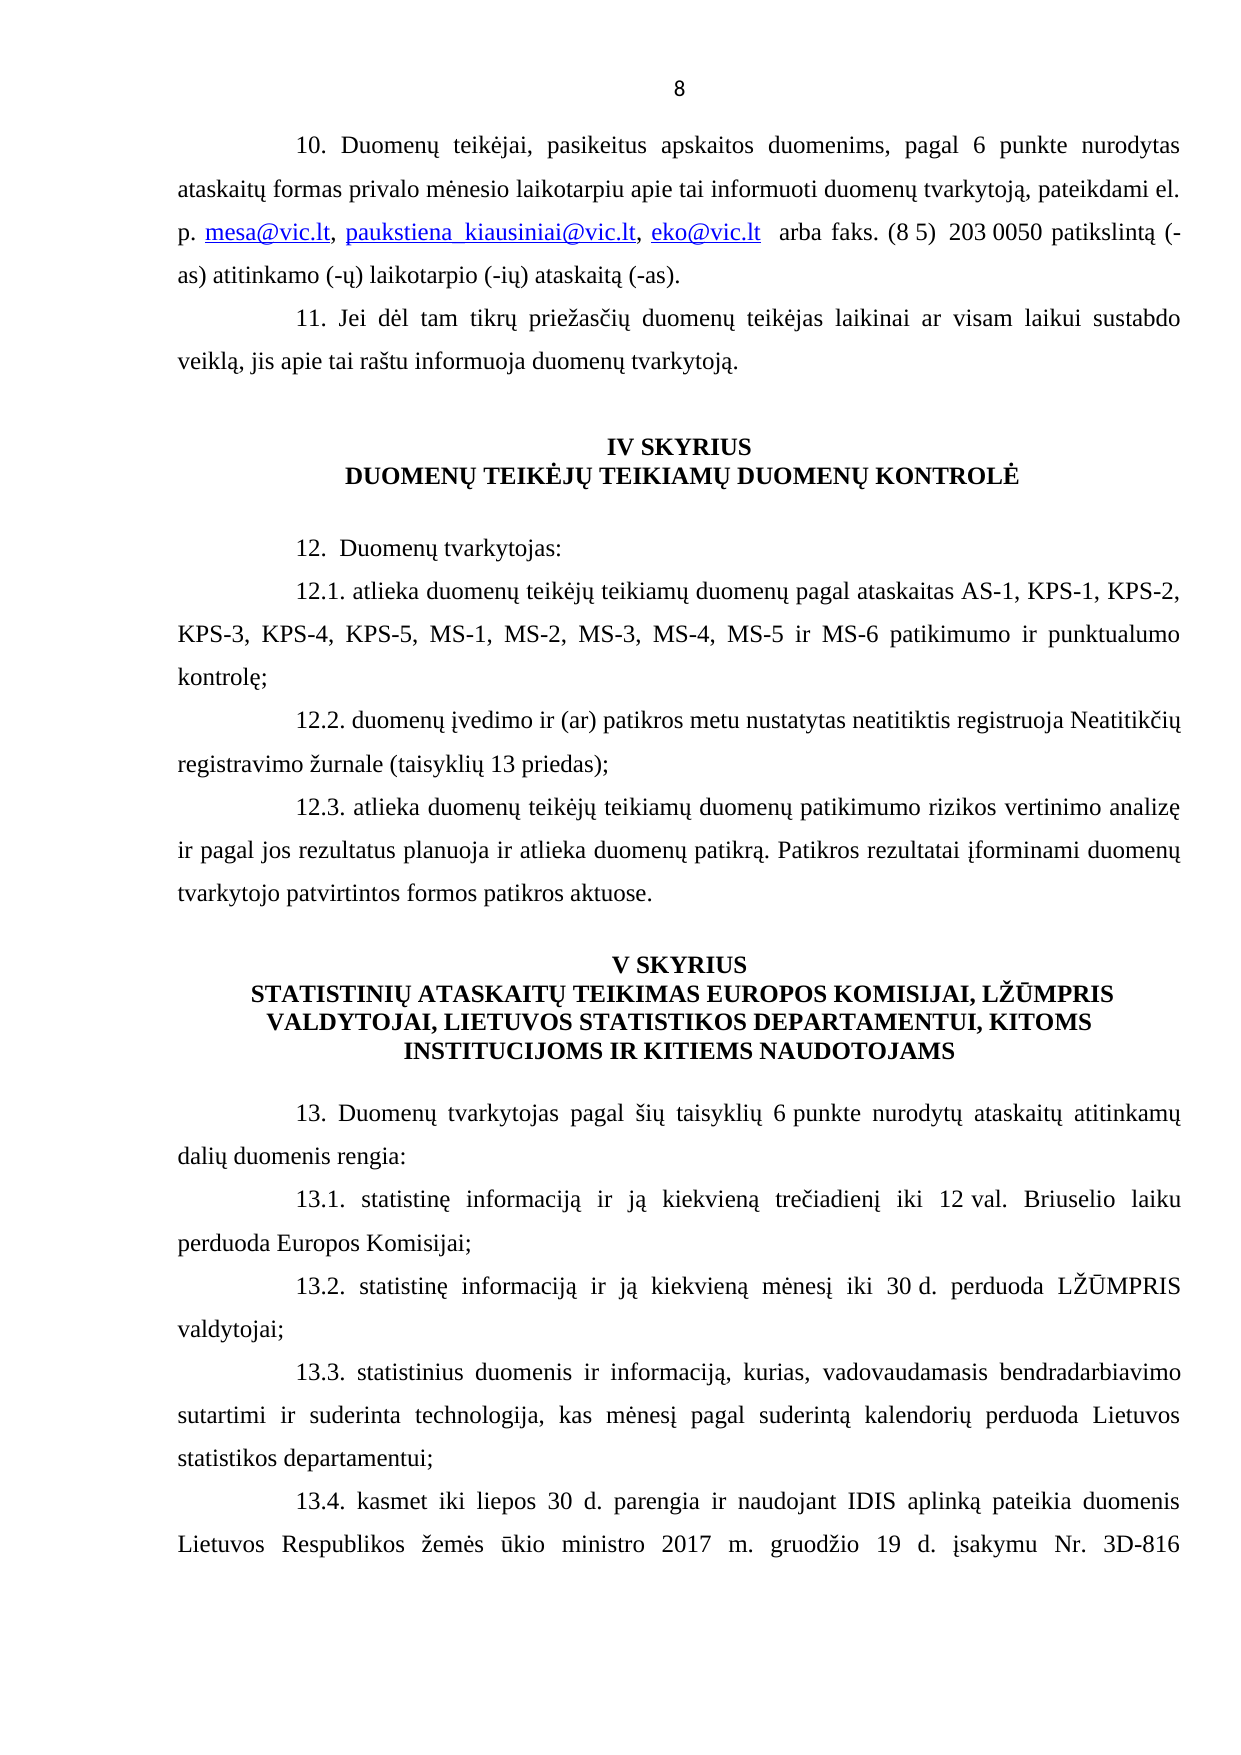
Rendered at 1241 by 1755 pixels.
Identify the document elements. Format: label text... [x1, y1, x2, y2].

text 12.2. duomenų įvedimo ir (ar) patikros metu nustatytas neatitiktis registruoja Neatitikčių registravimo žurnale (taisyklių 13 priedas); [177, 706, 1181, 777]
text 10. Duomenų teikėjai, pasikeitus apskaitos duomenims, pagal 6 punkte nurodytas ataskaitų formas privalo mėnesio laikotarpiu apie tai informuoti duomenų tvarkytoją, pateikdami el. p. mesa@vic.lt, paukstiena_kiausiniai@vic.lt, eko@vic.lt arba faks. (8 5) 203 0050 patikslintą (-as) atitinkamo (-ų) laikotarpio (-ių) ataskaitą (-as). [177, 131, 1181, 289]
text DUOMENŲ TEIKĖJŲ TEIKIAMŲ DUOMENŲ KONTROLĖ [177, 461, 1181, 490]
text 12. Duomenų tvarkytojas: [177, 533, 1181, 562]
text 11. Jei dėl tam tikrų priežasčių duomenų teikėjas laikinai ar visam laikui sustabdo veiklą, jis apie tai raštu informuoja duomenų tvarkytoją. [177, 303, 1181, 375]
text 13.4. kasmet iki liepos 30 d. parengia ir naudojant IDIS aplinką pateikia duomenis Lietuvos Respublikos žemės ūkio ministro 2017 m. gruodžio 19 d. įsakymu Nr. 3D-816 [177, 1486, 1181, 1558]
text 12.1. atlieka duomenų teikėjų teikiamų duomenų pagal ataskaitas AS-1, KPS-1, KPS-2, KPS-3, KPS-4, KPS-5, MS-1, MS-2, MS-3, MS-4, MS-5 ir MS-6 patikimumo ir punktualumo kontrolę; [177, 576, 1181, 691]
text 13. Duomenų tvarkytojas pagal šių taisyklių 6 punkte nurodytų ataskaitų atitinkamų dalių duomenis rengia: [177, 1098, 1181, 1170]
text 13.3. statistinius duomenis ir informaciją, kurias, vadovaudamasis bendradarbiavimo sutartimi ir suderinta technologija, kas mėnesį pagal suderintą kalendorių perduoda Lietuvos statistikos departamentui; [177, 1357, 1181, 1472]
text 13.1. statistinę informaciją ir ją kiekvieną trečiadienį iki 12 val. Briuselio laiku perduoda Europos Komisijai; [177, 1184, 1181, 1256]
text 13.2. statistinę informaciją ir ją kiekvieną mėnesį iki 30 d. perduoda LŽŪMPRIS valdytojai; [177, 1271, 1181, 1343]
text 12.3. atlieka duomenų teikėjų teikiamų duomenų patikimumo rizikos vertinimo analizę ir pagal jos rezultatus planuoja ir atlieka duomenų patikrą. Patikros rezultatai įforminami duomenų tvarkytojo patvirtintos formos patikros aktuose. [177, 792, 1181, 907]
text IV SKYRIUS [177, 432, 1181, 461]
text V SKYRIUS [177, 950, 1181, 979]
text statistinių ataskaitų teikimas Europos Komisijai, LŽŪMPRIS VALDYTOJAI, LIETUVOS statistikos departamentui, KITOMS INSTITUCIJOMS IR KITIEMS NAUDOTOJams [177, 979, 1181, 1065]
